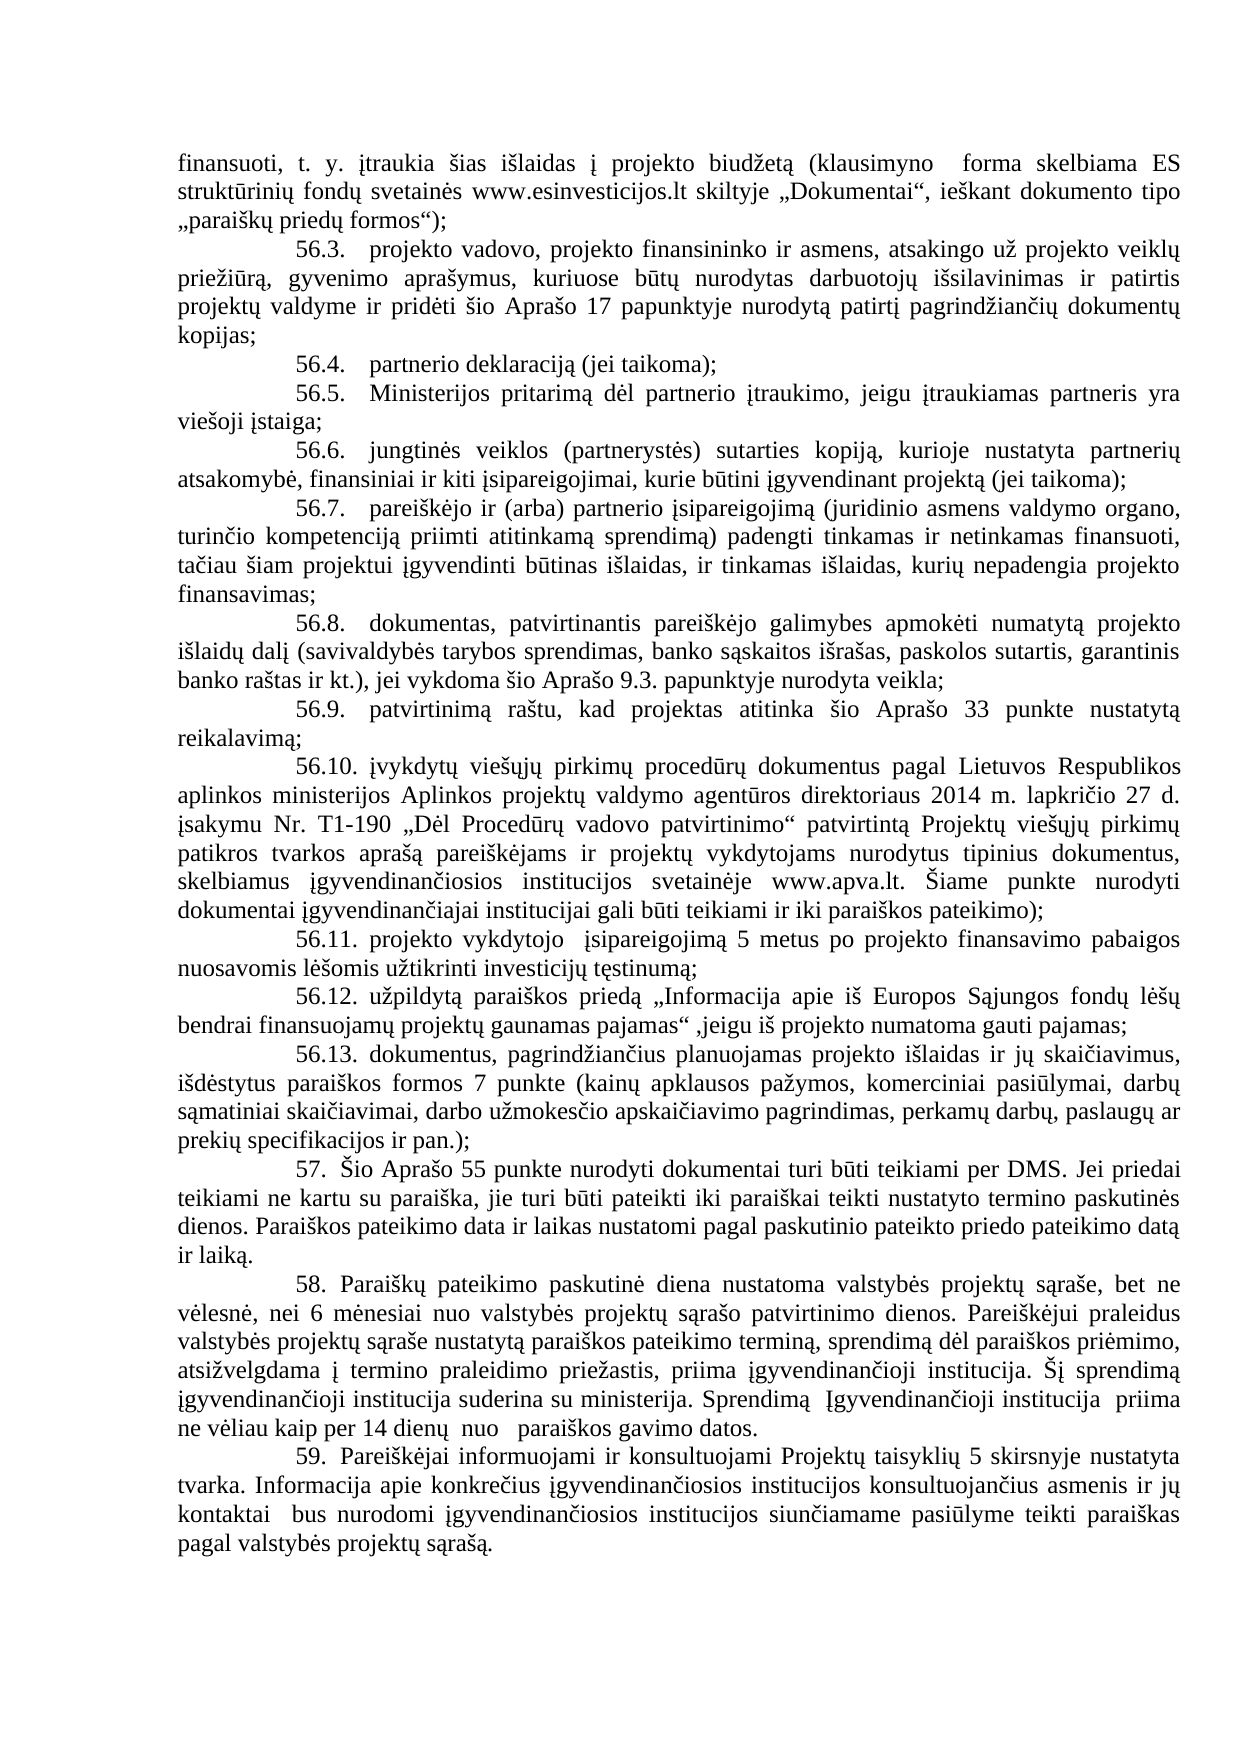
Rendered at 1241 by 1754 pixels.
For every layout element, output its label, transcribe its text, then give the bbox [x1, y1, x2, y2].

text 58. Paraiškų pateikimo paskutinė diena nustatoma valstybės projektų sąraše, bet ne vėlesnė, nei 6 mėnesiai nuo valstybės projektų sąrašo patvirtinimo dienos. Pareiškėjui praleidus valstybės projektų sąraše nustatytą paraiškos pateikimo terminą, sprendimą dėl paraiškos priėmimo, atsižvelgdama į termino praleidimo priežastis, priima įgyvendinančioji institucija. Šį sprendimą įgyvendinančioji institucija suderina su ministerija. Sprendimą Įgyvendinančioji institucija priima ne vėliau kaip per 14 dienų nuo paraiškos gavimo datos. [177, 1269, 1181, 1441]
text 56.10. įvykdytų viešųjų pirkimų procedūrų dokumentus pagal Lietuvos Respublikos aplinkos ministerijos Aplinkos projektų valdymo agentūros direktoriaus 2014 m. lapkričio 27 d. įsakymu Nr. T1-190 „Dėl Procedūrų vadovo patvirtinimo“ patvirtintą Projektų viešųjų pirkimų patikros tvarkos aprašą pareiškėjams ir projektų vykdytojams nurodytus tipinius dokumentus, skelbiamus įgyvendinančiosios institucijos svetainėje www.apva.lt. Šiame punkte nurodyti dokumentai įgyvendinančiajai institucijai gali būti teikiami ir iki paraiškos pateikimo); [177, 751, 1181, 924]
text 56.7. pareiškėjo ir (arba) partnerio įsipareigojimą (juridinio asmens valdymo organo, turinčio kompetenciją priimti atitinkamą sprendimą) padengti tinkamas ir netinkamas finansuoti, tačiau šiam projektui įgyvendinti būtinas išlaidas, ir tinkamas išlaidas, kurių nepadengia projekto finansavimas; [177, 493, 1181, 608]
text 59. Pareiškėjai informuojami ir konsultuojami Projektų taisyklių 5 skirsnyje nustatyta tvarka. Informacija apie konkrečius įgyvendinančiosios institucijos konsultuojančius asmenis ir jų kontaktai bus nurodomi įgyvendinančiosios institucijos siunčiamame pasiūlyme teikti paraiškas pagal valstybės projektų sąrašą. [177, 1441, 1181, 1556]
text 57. Šio Aprašo 55 punkte nurodyti dokumentai turi būti teikiami per DMS. Jei priedai teikiami ne kartu su paraiška, jie turi būti pateikti iki paraiškai teikti nustatyto termino paskutinės dienos. Paraiškos pateikimo data ir laikas nustatomi pagal paskutinio pateikto priedo pateikimo datą ir laiką. [177, 1154, 1181, 1269]
text finansuoti, t. y. įtraukia šias išlaidas į projekto biudžetą (klausimyno forma skelbiama ES struktūrinių fondų svetainės www.esinvesticijos.lt skiltyje „Dokumentai“, ieškant dokumento tipo „paraiškų priedų formos“); [177, 148, 1181, 234]
text 56.5. Ministerijos pritarimą dėl partnerio įtraukimo, jeigu įtraukiamas partneris yra viešoji įstaiga; [177, 378, 1181, 435]
text 56.3. projekto vadovo, projekto finansininko ir asmens, atsakingo už projekto veiklų priežiūrą, gyvenimo aprašymus, kuriuose būtų nurodytas darbuotojų išsilavinimas ir patirtis projektų valdyme ir pridėti šio Aprašo 17 papunktyje nurodytą patirtį pagrindžiančių dokumentų kopijas; [177, 234, 1181, 349]
text 56.6. jungtinės veiklos (partnerystės) sutarties kopiją, kurioje nustatyta partnerių atsakomybė, finansiniai ir kiti įsipareigojimai, kurie būtini įgyvendinant projektą (jei taikoma); [177, 435, 1181, 493]
text 56.11. projekto vykdytojo įsipareigojimą 5 metus po projekto finansavimo pabaigos nuosavomis lėšomis užtikrinti investicijų tęstinumą; [177, 924, 1181, 981]
text 56.12. užpildytą paraiškos priedą „Informacija apie iš Europos Sąjungos fondų lėšų bendrai finansuojamų projektų gaunamas pajamas“ ,jeigu iš projekto numatoma gauti pajamas; [177, 981, 1181, 1039]
text 56.8. dokumentas, patvirtinantis pareiškėjo galimybes apmokėti numatytą projekto išlaidų dalį (savivaldybės tarybos sprendimas, banko sąskaitos išrašas, paskolos sutartis, garantinis banko raštas ir kt.), jei vykdoma šio Aprašo 9.3. papunktyje nurodyta veikla; [177, 608, 1181, 694]
text 56.9. patvirtinimą raštu, kad projektas atitinka šio Aprašo 33 punkte nustatytą reikalavimą; [177, 694, 1181, 751]
text 56.13. dokumentus, pagrindžiančius planuojamas projekto išlaidas ir jų skaičiavimus, išdėstytus paraiškos formos 7 punkte (kainų apklausos pažymos, komerciniai pasiūlymai, darbų sąmatiniai skaičiavimai, darbo užmokesčio apskaičiavimo pagrindimas, perkamų darbų, paslaugų ar prekių specifikacijos ir pan.); [177, 1039, 1181, 1154]
text 56.4. partnerio deklaraciją (jei taikoma); [177, 349, 1181, 378]
